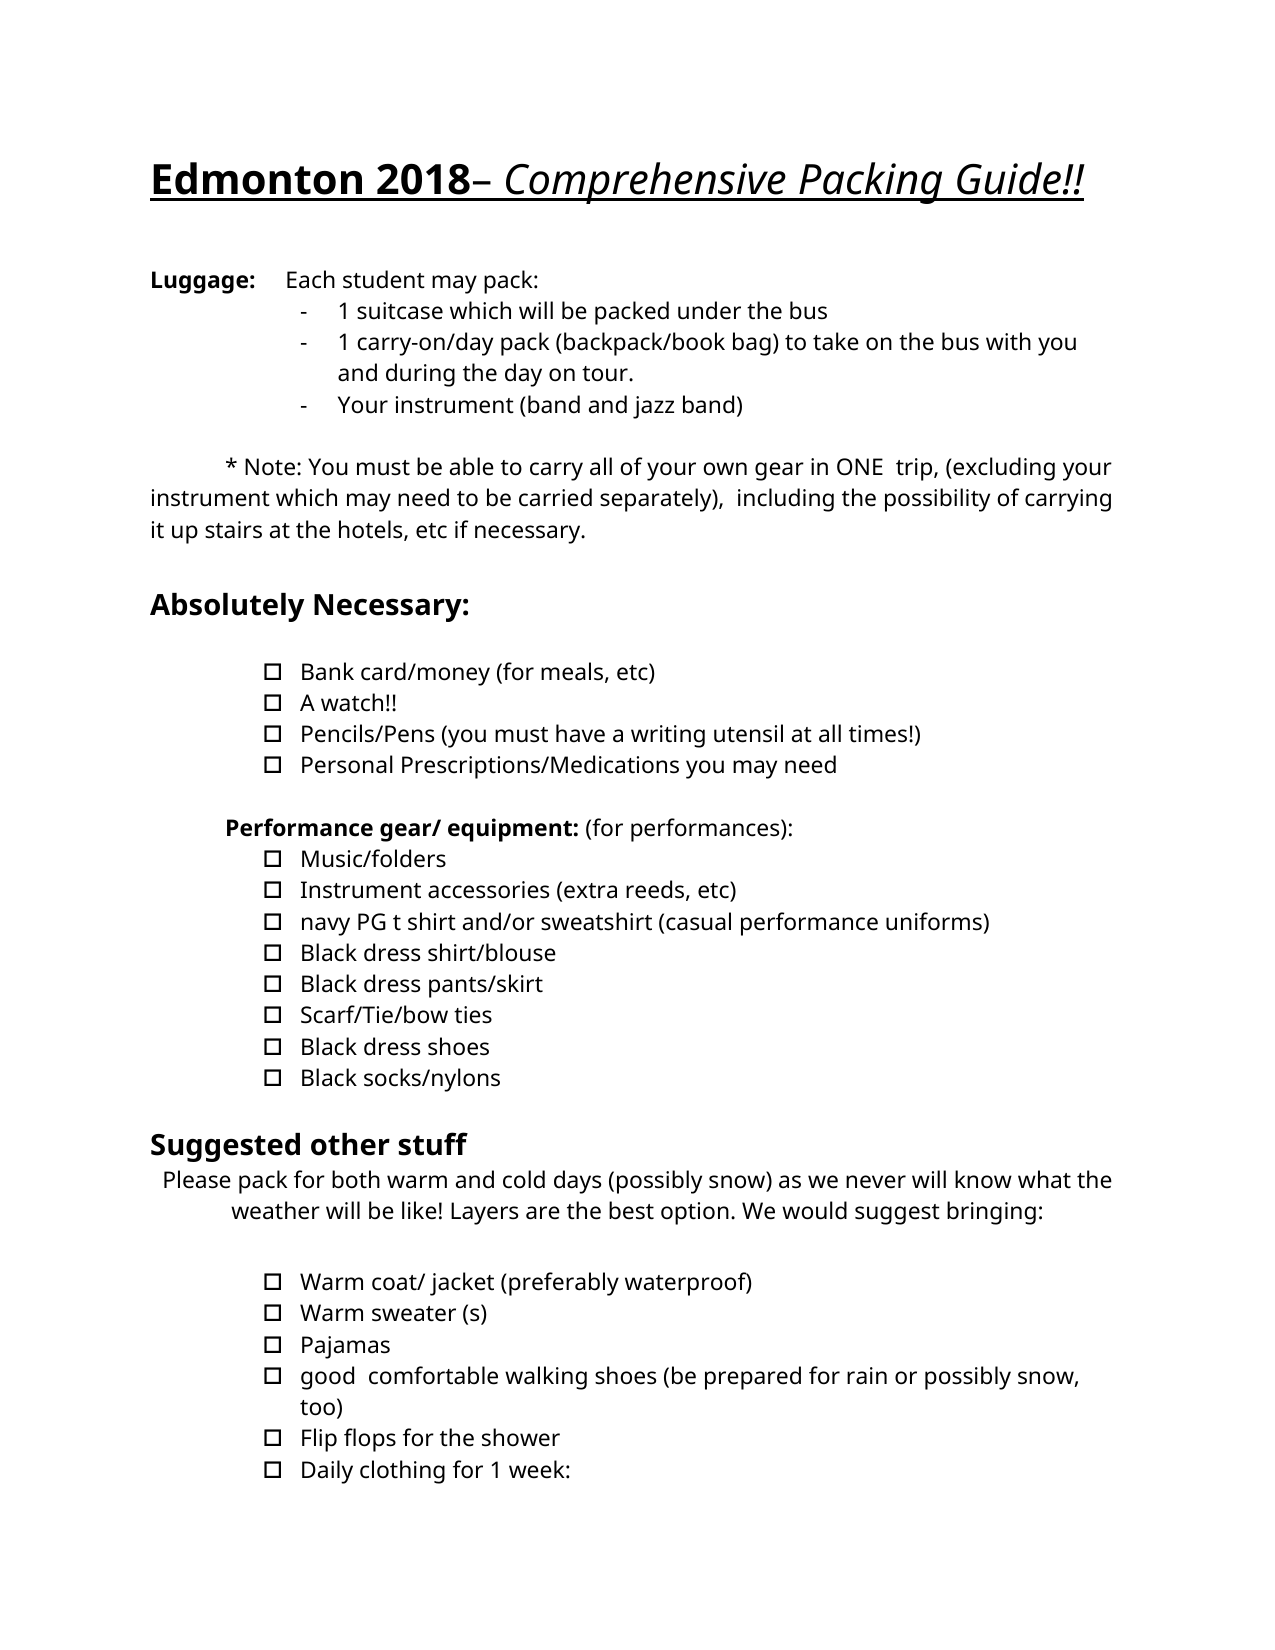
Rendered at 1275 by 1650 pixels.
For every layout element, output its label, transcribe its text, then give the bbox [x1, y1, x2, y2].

list Warm sweater (s) [262, 1297, 1125, 1328]
text Absolutely Necessary: [150, 584, 1125, 624]
text Edmonton 2018– Comprehensive Packing Guide!! [150, 150, 1125, 207]
list Scarf/Tie/bow ties [262, 999, 1125, 1030]
text * Note: You must be able to carry all of your own gear in ONE trip, (excluding your instrument which may need to be carried separately), including the possibility of carrying it up stairs at the hotels, etc if necessary. [150, 451, 1125, 545]
text Luggage: Each student may pack: [150, 263, 1125, 295]
list Personal Prescriptions/Medications you may need [262, 749, 1125, 780]
list Music/folders [262, 843, 1125, 874]
list Daily clothing for 1 week: [262, 1453, 1125, 1485]
list Black dress shoes [262, 1030, 1125, 1062]
list Black dress pants/skirt [262, 968, 1125, 999]
text Please pack for both warm and cold days (possibly snow) as we never will know what the weather will be like! Layers are the best option. We would suggest bringing: [150, 1164, 1125, 1226]
text Performance gear/ equipment: (for performances): [150, 812, 1125, 843]
list Flip flops for the shower [262, 1422, 1125, 1453]
list Black dress shirt/blouse [262, 937, 1125, 968]
list A watch!! [262, 687, 1125, 718]
list Pajamas [262, 1328, 1125, 1360]
list Warm coat/ jacket (preferably waterproof) [262, 1266, 1125, 1297]
list Your instrument (band and jazz band) [300, 388, 1125, 420]
list Bank card/money (for meals, etc) [262, 655, 1125, 687]
list Black socks/nylons [262, 1062, 1125, 1093]
list 1 suitcase which will be packed under the bus [300, 295, 1125, 326]
list Instrument accessories (extra reeds, etc) [262, 874, 1125, 905]
text Suggested other stuff [150, 1124, 1125, 1164]
list navy PG t shirt and/or sweatshirt (casual performance uniforms) [262, 905, 1125, 937]
list good comfortable walking shoes (be prepared for rain or possibly snow, too) [262, 1360, 1125, 1422]
list 1 carry-on/day pack (backpack/book bag) to take on the bus with you and during the day on tour. [300, 326, 1125, 388]
list Pencils/Pens (you must have a writing utensil at all times!) [262, 718, 1125, 749]
